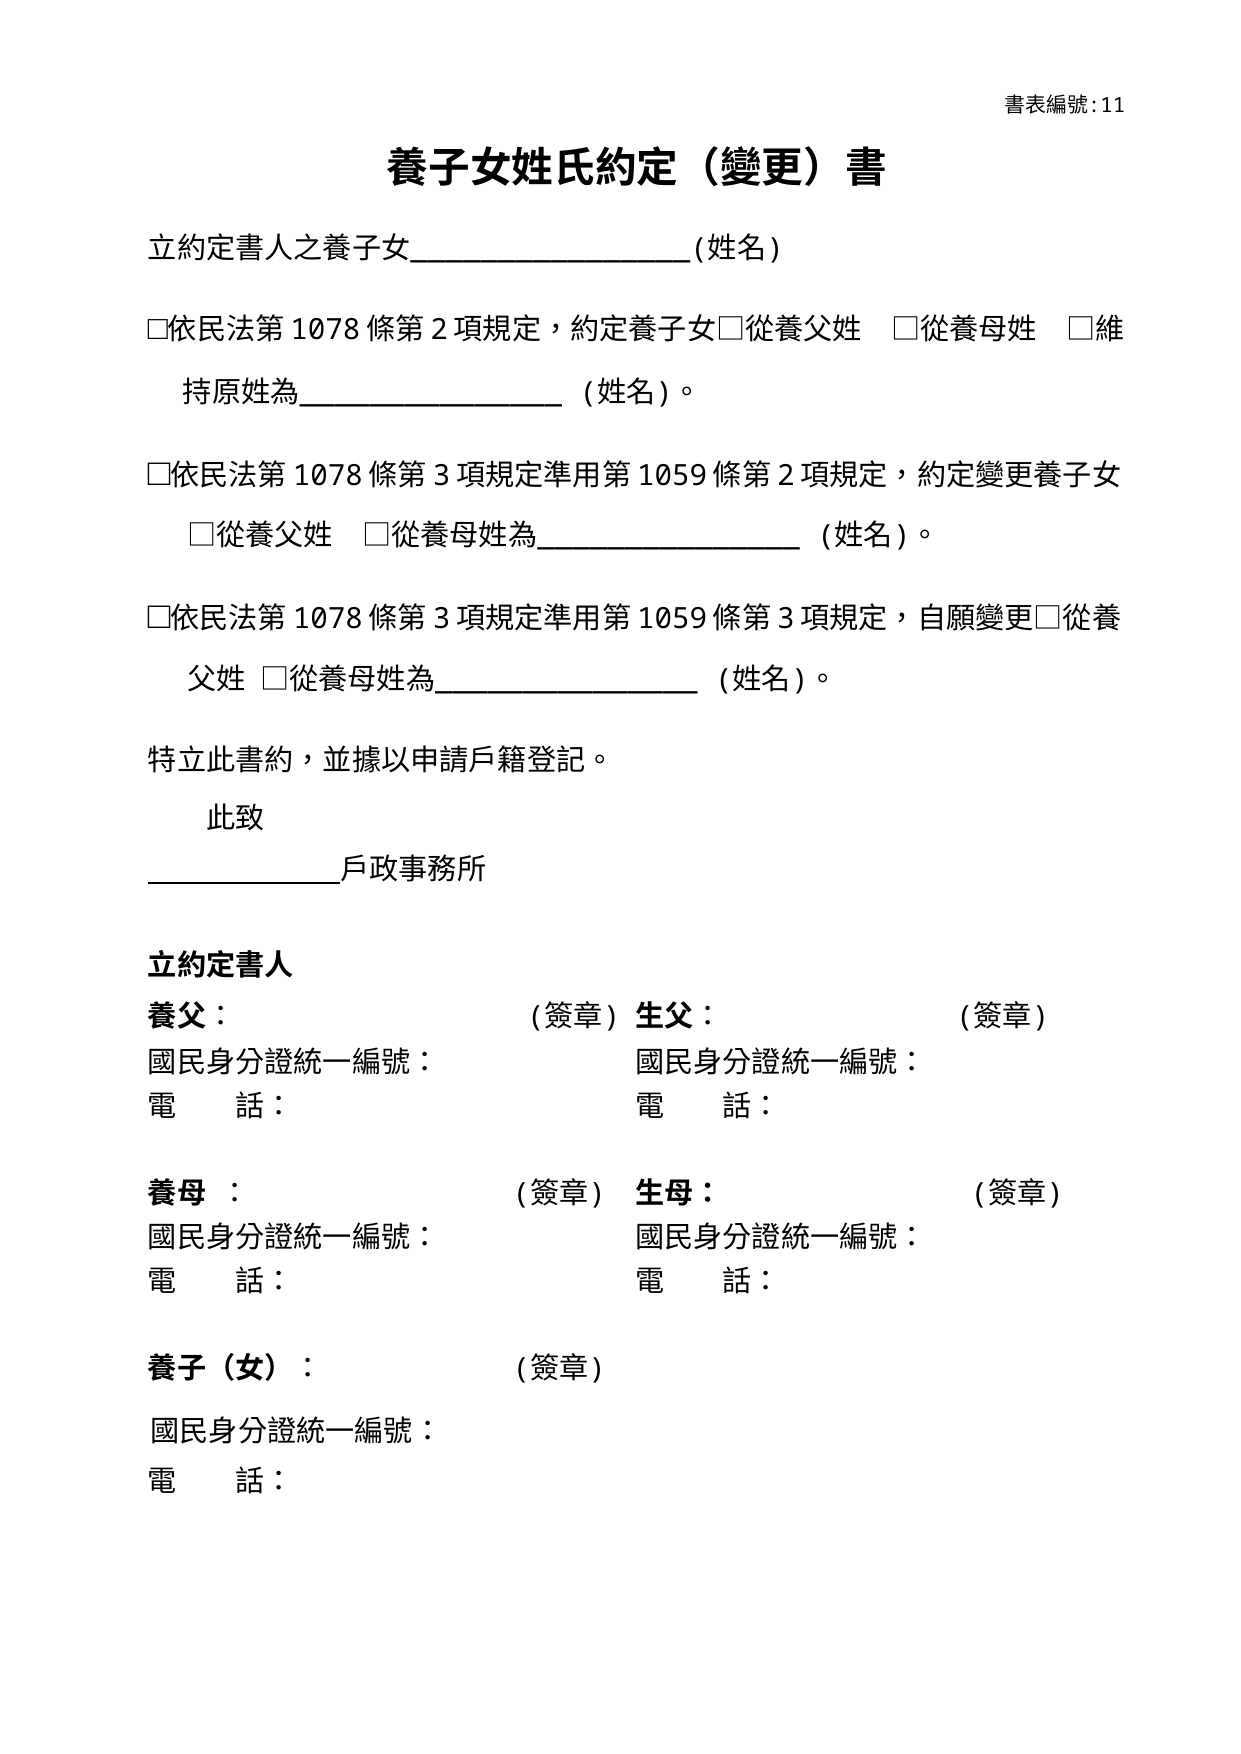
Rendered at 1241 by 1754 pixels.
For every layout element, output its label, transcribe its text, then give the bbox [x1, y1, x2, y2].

text 特立此書約，並據以申請戶籍登記。 [148, 716, 1125, 779]
text 國民身分證統一編號： [150, 1387, 1125, 1450]
text 養子女姓氏約定（變更）書 [148, 123, 1125, 185]
text 國民身分證統一編號： 國民身分證統一編號： [148, 1037, 1125, 1081]
text 戶政事務所 [148, 841, 1125, 889]
text 立約定書人之養子女________________(姓名) [148, 204, 1125, 266]
text 此致 [206, 779, 1125, 841]
text 電 話： [148, 1450, 1125, 1502]
text 電 話： 電 話： [148, 1081, 1125, 1125]
text 國民身分證統一編號： 國民身分證統一編號： [148, 1212, 1125, 1256]
text □依民法第1078條第3項規定準用第1059條第3項規定，自願變更□從養父姓 □從養母姓為_______________ (姓名)。 [148, 573, 1125, 698]
text 養父： (簽章) 生父： (簽章) [148, 985, 1125, 1037]
text 養子（女）： (簽章) [148, 1343, 1125, 1387]
text □依民法第1078條第3項規定準用第1059條第2項規定，約定變更養子女 □從養父姓 □從養母姓為_______________ (姓名)。 [148, 429, 1125, 554]
text 電 話： 電 話： [148, 1256, 1125, 1300]
text 養母 ： (簽章) 生母： (簽章) [148, 1168, 1125, 1212]
text 立約定書人 [148, 937, 1125, 985]
text □依民法第1078條第2項規定，約定養子女□從養父姓 □從養母姓 □維持原姓為_______________ (姓名)。 [148, 285, 1125, 410]
